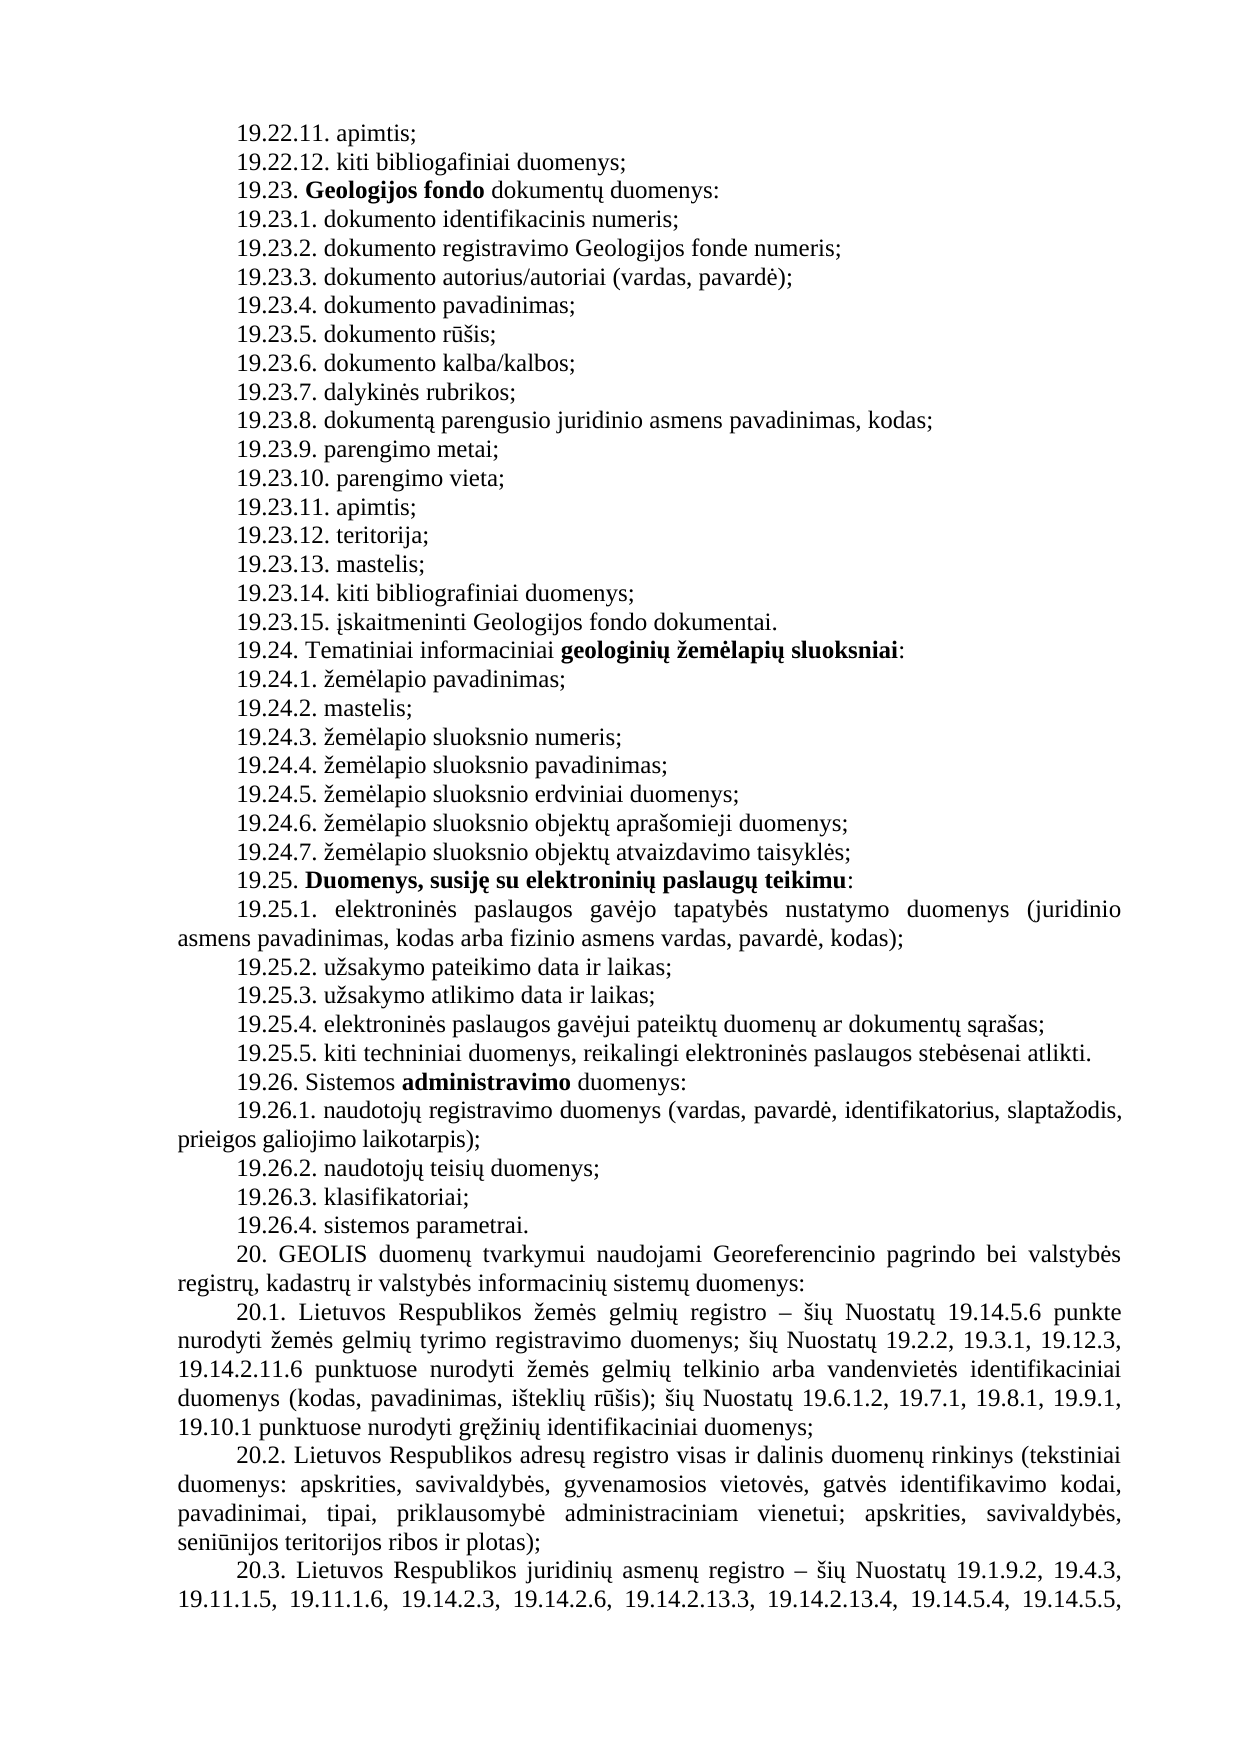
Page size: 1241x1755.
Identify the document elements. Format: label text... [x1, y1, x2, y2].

text 19.23. Geologijos fondo dokumentų duomenys: [177, 176, 1122, 204]
text 19.23.9. parengimo metai; [177, 434, 1122, 463]
text 19.22.12. kiti bibliogafiniai duomenys; [177, 147, 1122, 176]
text 20.2. Lietuvos Respublikos adresų registro visas ir dalinis duomenų rinkinys (tekstiniai duomenys: apskrities, savivaldybės, gyvenamosios vietovės, gatvės identifikavimo kodai, pavadinimai, tipai, priklausomybė administraciniam vienetui; apskrities, savivaldybės, seniūnijos teritorijos ribos ir plotas); [177, 1441, 1122, 1556]
text 19.23.14. kiti bibliografiniai duomenys; [177, 578, 1122, 607]
text 19.23.13. mastelis; [177, 549, 1122, 578]
text 19.23.15. įskaitmeninti Geologijos fondo dokumentai. [177, 607, 1122, 636]
text 19.25.5. kiti techniniai duomenys, reikalingi elektroninės paslaugos stebėsenai atlikti. [177, 1038, 1122, 1067]
text 19.24.7. žemėlapio sluoksnio objektų atvaizdavimo taisyklės; [177, 837, 1122, 866]
text 19.26.1. naudotojų registravimo duomenys (vardas, pavardė, identifikatorius, slaptažodis, prieigos galiojimo laikotarpis); [177, 1096, 1122, 1153]
text 19.25.1. elektroninės paslaugos gavėjo tapatybės nustatymo duomenys (juridinio asmens pavadinimas, kodas arba fizinio asmens vardas, pavardė, kodas); [177, 894, 1122, 952]
text 19.23.12. teritorija; [177, 521, 1122, 549]
text 19.23.4. dokumento pavadinimas; [177, 291, 1122, 319]
text 20.3. Lietuvos Respublikos juridinių asmenų registro – šių Nuostatų 19.1.9.2, 19.4.3, 19.11.1.5, 19.11.1.6, 19.14.2.3, 19.14.2.6, 19.14.2.13.3, 19.14.2.13.4, 19.14.5.4, 19.14.5.5, [177, 1556, 1122, 1613]
text 19.23.7. dalykinės rubrikos; [177, 377, 1122, 406]
text 19.23.3. dokumento autorius/autoriai (vardas, pavardė); [177, 262, 1122, 291]
text 20. GEOLIS duomenų tvarkymui naudojami Georeferencinio pagrindo bei valstybės registrų, kadastrų ir valstybės informacinių sistemų duomenys: [177, 1239, 1122, 1297]
text 19.26. Sistemos administravimo duomenys: [177, 1067, 1122, 1096]
text 20.1. Lietuvos Respublikos žemės gelmių registro – šių Nuostatų 19.14.5.6 punkte nurodyti žemės gelmių tyrimo registravimo duomenys; šių Nuostatų 19.2.2, 19.3.1, 19.12.3, 19.14.2.11.6 punktuose nurodyti žemės gelmių telkinio arba vandenvietės identifikaciniai duomenys (kodas, pavadinimas, išteklių rūšis); šių Nuostatų 19.6.1.2, 19.7.1, 19.8.1, 19.9.1, 19.10.1 punktuose nurodyti gręžinių identifikaciniai duomenys; [177, 1297, 1122, 1441]
text 19.26.3. klasifikatoriai; [177, 1182, 1122, 1211]
text 19.23.1. dokumento identifikacinis numeris; [177, 204, 1122, 233]
text 19.24.6. žemėlapio sluoksnio objektų aprašomieji duomenys; [177, 808, 1122, 837]
text 19.23.11. apimtis; [177, 492, 1122, 521]
text 19.23.5. dokumento rūšis; [177, 319, 1122, 348]
text 19.25.3. užsakymo atlikimo data ir laikas; [177, 981, 1122, 1009]
text 19.23.8. dokumentą parengusio juridinio asmens pavadinimas, kodas; [177, 406, 1122, 434]
text 19.23.6. dokumento kalba/kalbos; [177, 348, 1122, 377]
text 19.24.5. žemėlapio sluoksnio erdviniai duomenys; [177, 779, 1122, 808]
text 19.25.2. užsakymo pateikimo data ir laikas; [177, 952, 1122, 981]
text 19.25.4. elektroninės paslaugos gavėjui pateiktų duomenų ar dokumentų sąrašas; [177, 1009, 1122, 1038]
text 19.22.11. apimtis; [177, 118, 1122, 147]
text 19.25. Duomenys, susiję su elektroninių paslaugų teikimu: [177, 866, 1122, 894]
text 19.23.10. parengimo vieta; [177, 463, 1122, 492]
text 19.24. tematiniai informaciniai geologinių žemėlapių sluoksniai: [177, 636, 1122, 664]
text 19.24.2. mastelis; [177, 693, 1122, 722]
text 19.26.4. sistemos parametrai. [177, 1211, 1122, 1239]
text 19.26.2. naudotojų teisių duomenys; [177, 1153, 1122, 1182]
text 19.24.3. žemėlapio sluoksnio numeris; [177, 722, 1122, 751]
text 19.23.2. dokumento registravimo Geologijos fonde numeris; [177, 233, 1122, 262]
text 19.24.4. žemėlapio sluoksnio pavadinimas; [177, 751, 1122, 779]
text 19.24.1. žemėlapio pavadinimas; [177, 664, 1122, 693]
